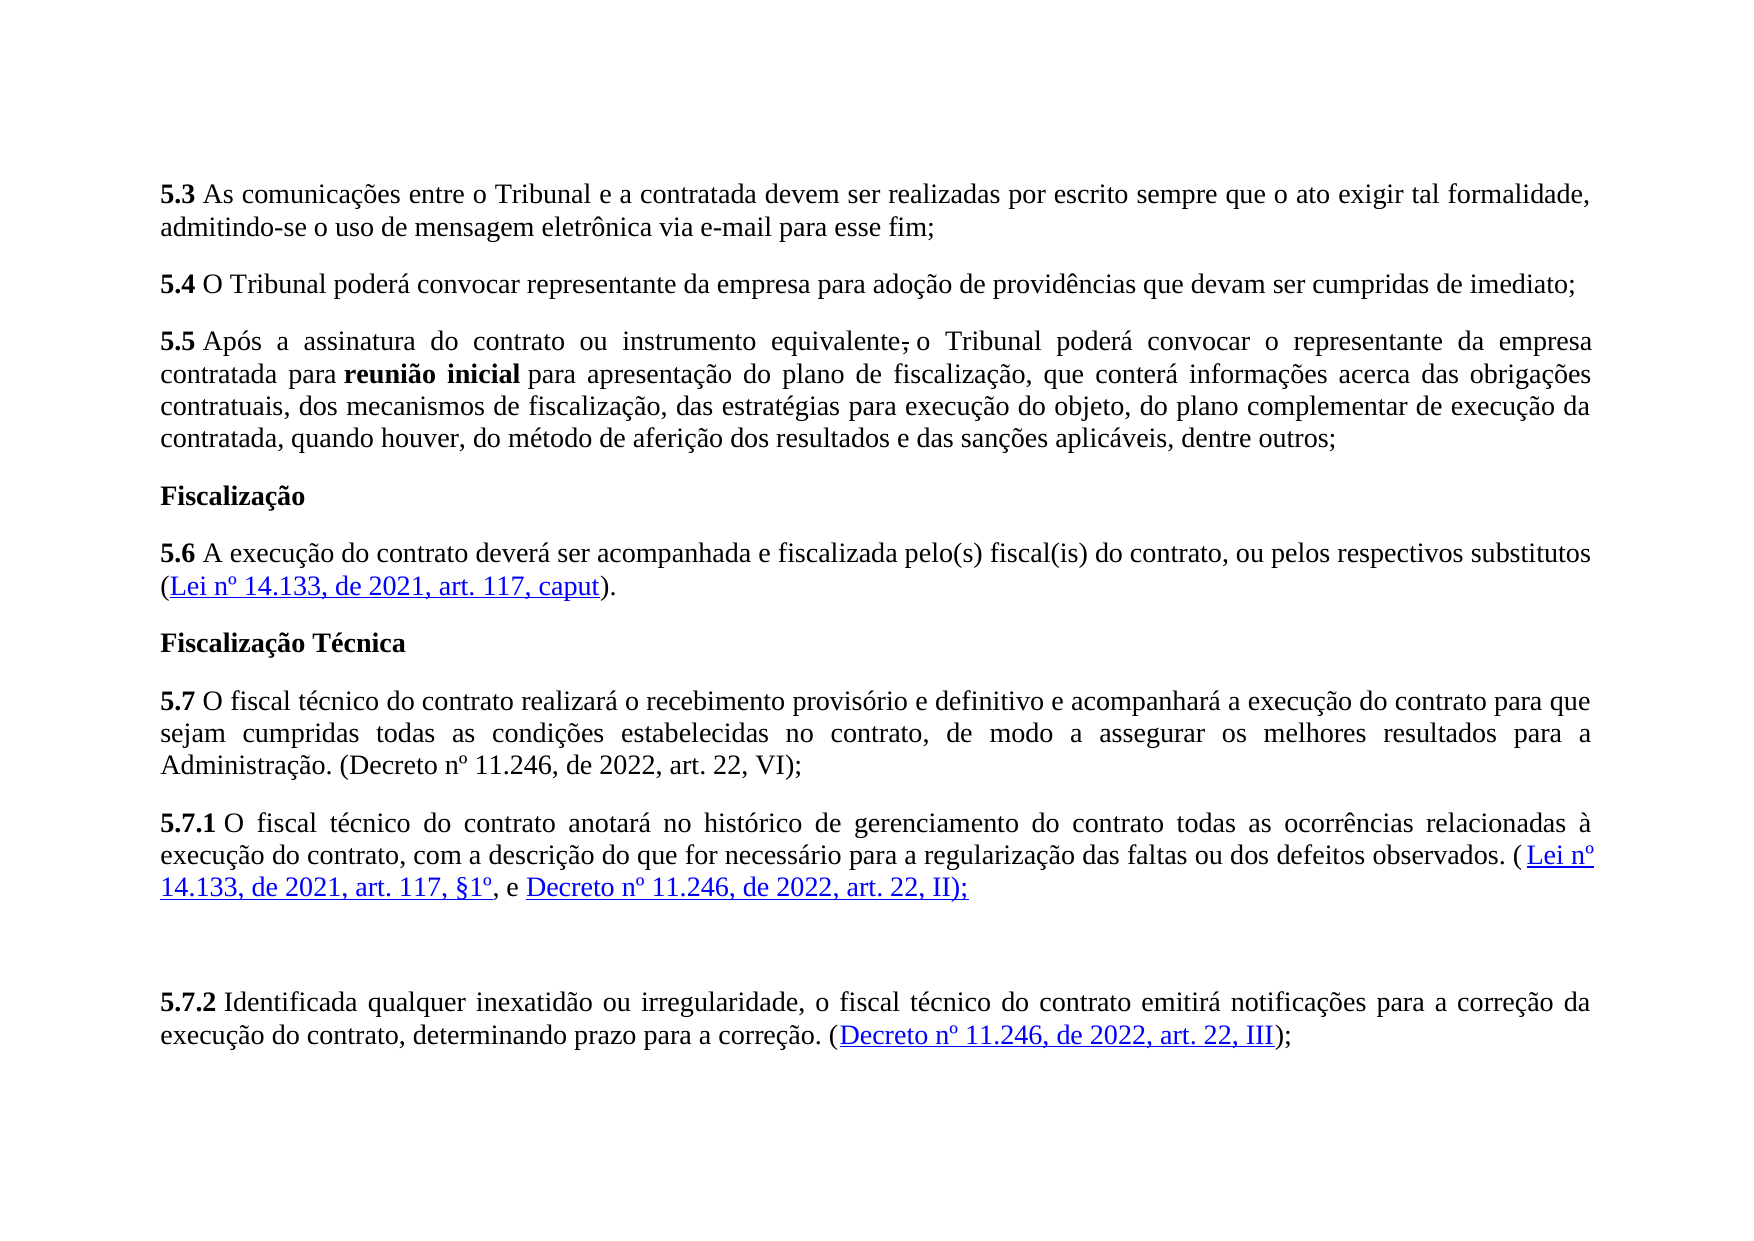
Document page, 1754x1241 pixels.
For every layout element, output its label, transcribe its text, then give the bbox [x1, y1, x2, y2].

text 5.3 As comunicações entre o Tribunal e a contratada devem ser realizadas por escrito sempre que o ato exigir tal formalidade, admitindo-se o uso de mensagem eletrônica via e-mail para esse fim; [160, 177, 1594, 242]
text 5.5 Após a assinatura do contrato ou instrumento equivalente, o Tribunal poderá convocar o representante da empresa contratada para reunião inicial para apresentação do plano de fiscalização, que conterá informações acerca das obrigações contratuais, dos mecanismos de fiscalização, das estratégias para execução do objeto, do plano complementar de execução da contratada, quando houver, do método de aferição dos resultados e das sanções aplicáveis, dentre outros; [160, 324, 1594, 454]
text Fiscalização [160, 479, 1594, 511]
text Fiscalização Técnica [160, 626, 1594, 658]
text 5.7 O fiscal técnico do contrato realizará o recebimento provisório e definitivo e acompanhará a execução do contrato para que sejam cumpridas todas as condições estabelecidas no contrato, de modo a assegurar os melhores resultados para a Administração. (Decreto nº 11.246, de 2022, art. 22, VI); [160, 683, 1594, 781]
text 5.7.2 Identificada qualquer inexatidão ou irregularidade, o fiscal técnico do contrato emitirá notificações para a correção da execução do contrato, determinando prazo para a correção. (Decreto nº 11.246, de 2022, art. 22, III); [160, 985, 1594, 1050]
text 5.6 A execução do contrato deverá ser acompanhada e fiscalizada pelo(s) fiscal(is) do contrato, ou pelos respectivos substitutos (Lei nº 14.133, de 2021, art. 117, caput). [160, 536, 1594, 601]
text 5.4 O Tribunal poderá convocar representante da empresa para adoção de providências que devam ser cumpridas de imediato; [160, 267, 1594, 299]
text 5.7.1 O fiscal técnico do contrato anotará no histórico de gerenciamento do contrato todas as ocorrências relacionadas à execução do contrato, com a descrição do que for necessário para a regularização das faltas ou dos defeitos observados. (Lei nº 14.133, de 2021, art. 117, §1º, e Decreto nº 11.246, de 2022, art. 22, II); [160, 806, 1594, 903]
